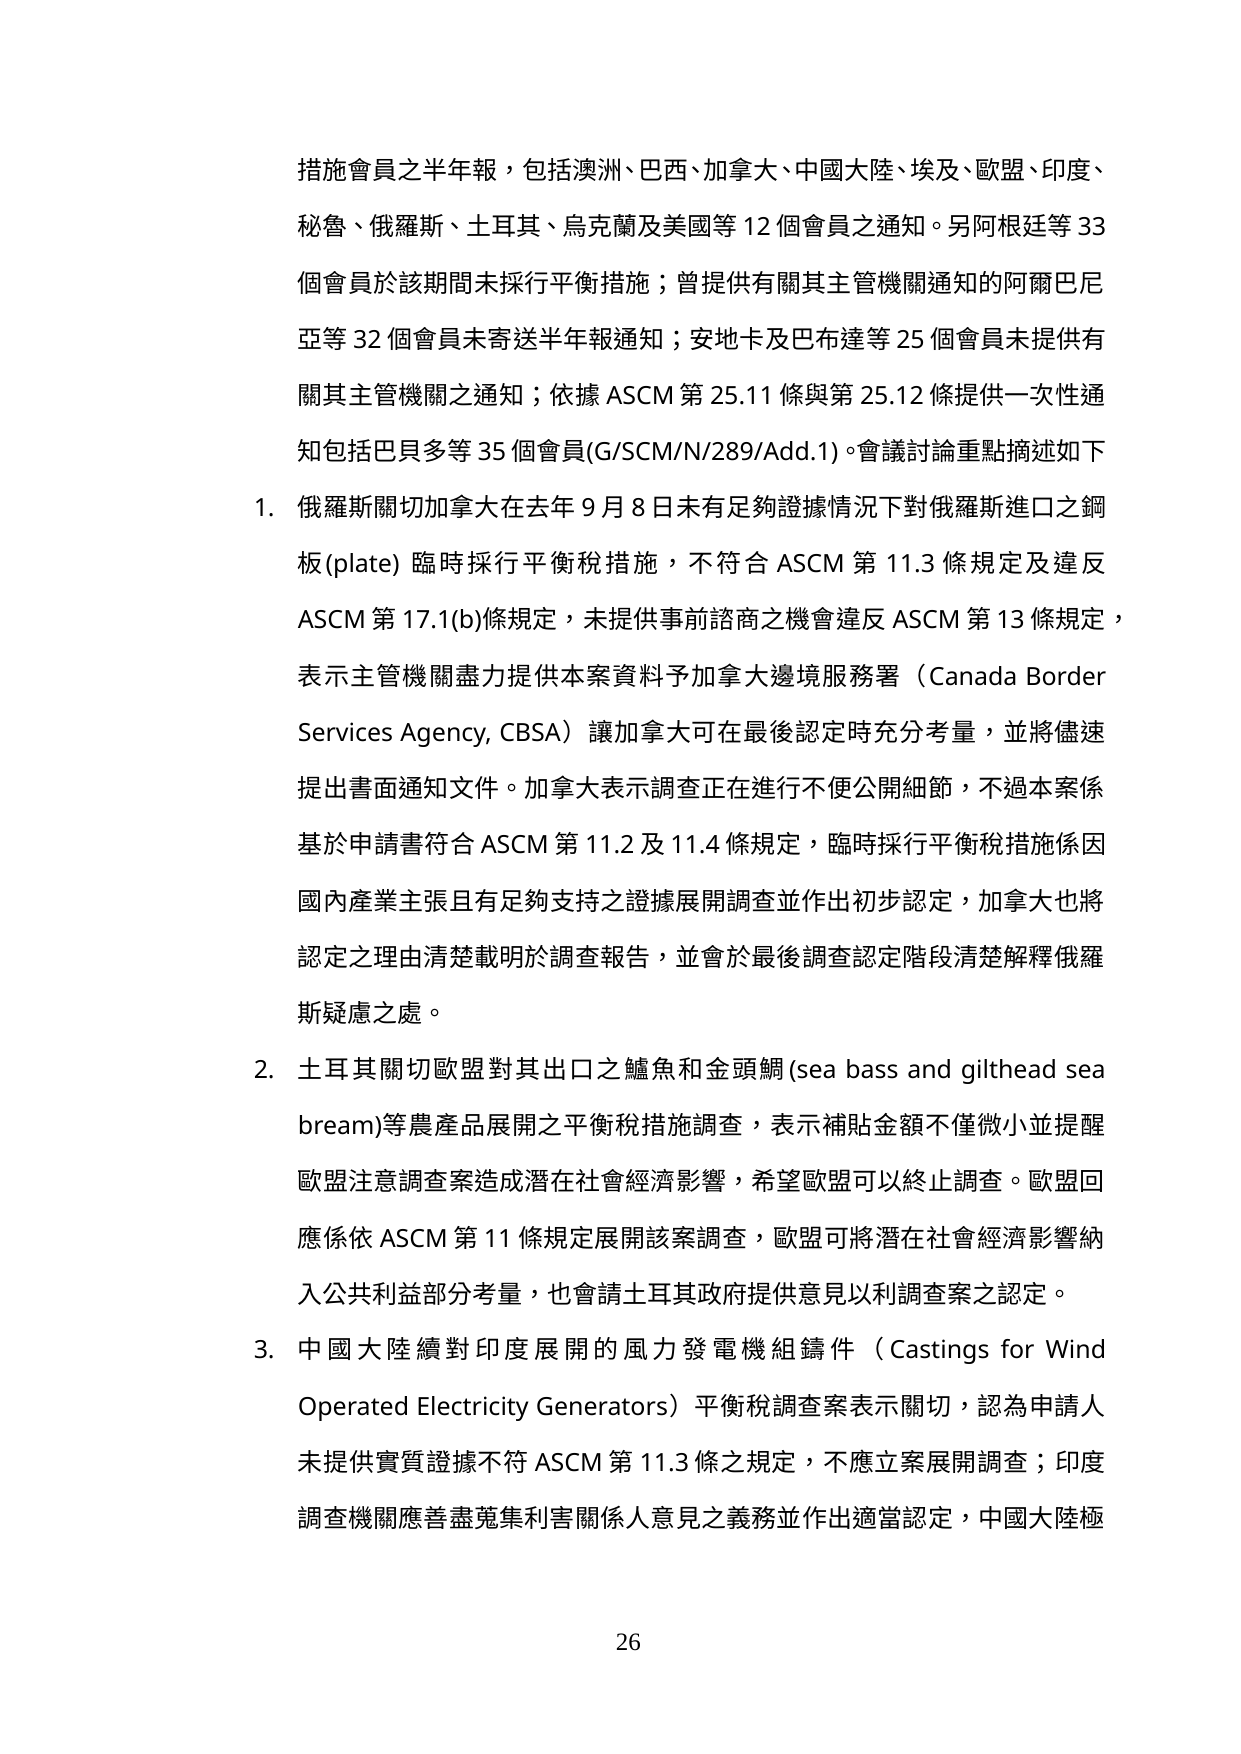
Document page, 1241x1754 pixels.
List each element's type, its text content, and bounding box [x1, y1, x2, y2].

list 俄羅斯關切加拿大在去年9月8日未有足夠證據情況下對俄羅斯進口之鋼板(plate) 臨時採行平衡稅措施，不符合ASCM第11.3條規定及違反ASCM第17.1(b)條規定，未提供事前諮商之機會違反ASCM第13條規定，表示主管機關盡力提供本案資料予加拿大邊境服務署（Canada Border Services Agency, CBSA）讓加拿大可在最後認定時充分考量，並將儘速提出書面通知文件。加拿大表示調查正在進行不便公開細節，不過本案係基於申請書符合ASCM第11.2及11.4條規定，臨時採行平衡稅措施係因國內產業主張且有足夠支持之證據展開調查並作出初步認定，加拿大也將認定之理由清楚載明於調查報告，並會於最後調查認定階段清楚解釋俄羅斯疑慮之處。 [253, 487, 1106, 1031]
list 中國大陸續對印度展開的風力發電機組鑄件（Castings for Wind Operated Electricity Generators）平衡稅調查案表示關切，認為申請人未提供實質證據不符ASCM第11.3條之規定，不應立案展開調查；印度調查機關應善盡蒐集利害關係人意見之義務並作出適當認定，中國大陸極 [253, 1329, 1106, 1536]
list 土耳其關切歐盟對其出口之鱸魚和金頭鯛(sea bass and gilthead sea bream)等農產品展開之平衡稅措施調查，表示補貼金額不僅微小並提醒歐盟注意調查案造成潛在社會經濟影響，希望歐盟可以終止調查。歐盟回應係依ASCM第11條規定展開該案調查，歐盟可將潛在社會經濟影響納入公共利益部分考量，也會請土耳其政府提供意見以利調查案之認定。 [253, 1049, 1106, 1311]
text （二）審查平衡措施半年報：本次審查去年1月1日至6月30日期間採行平衡措施會員之半年報，包括澳洲、巴西、加拿大、中國大陸、埃及、歐盟、印度、秘魯、俄羅斯、土耳其、烏克蘭及美國等12個會員之通知。另阿根廷等33個會員於該期間未採行平衡措施；曾提供有關其主管機關通知的阿爾巴尼亞等32個會員未寄送半年報通知；安地卡及巴布達等25個會員未提供有關其主管機關之通知；依據ASCM第25.11條與第25.12條提供一次性通知包括巴貝多等35個會員(G/SCM/N/289/Add.1)。會議討論重點摘述如下： [222, 150, 1106, 469]
